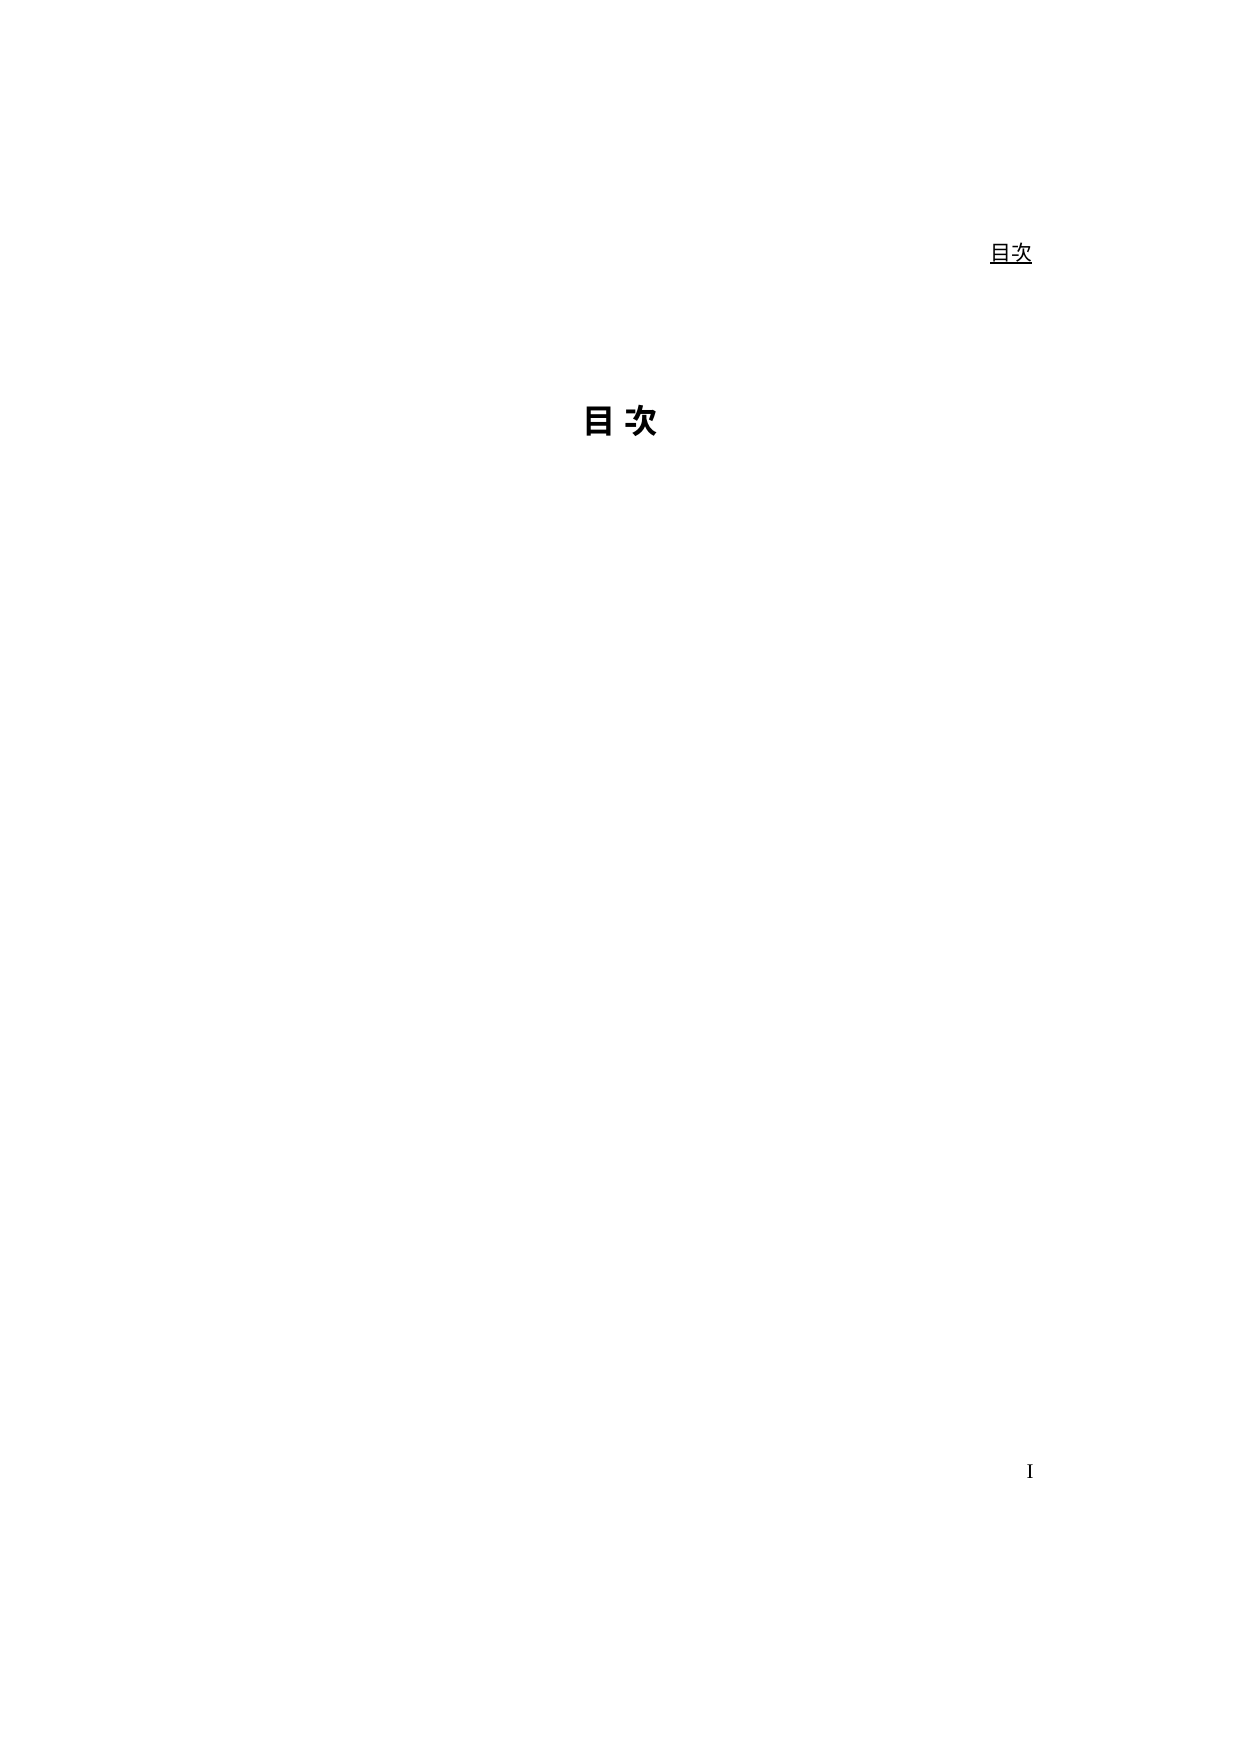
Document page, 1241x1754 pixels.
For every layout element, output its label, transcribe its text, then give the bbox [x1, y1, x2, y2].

text 目次 [224, 377, 1016, 439]
